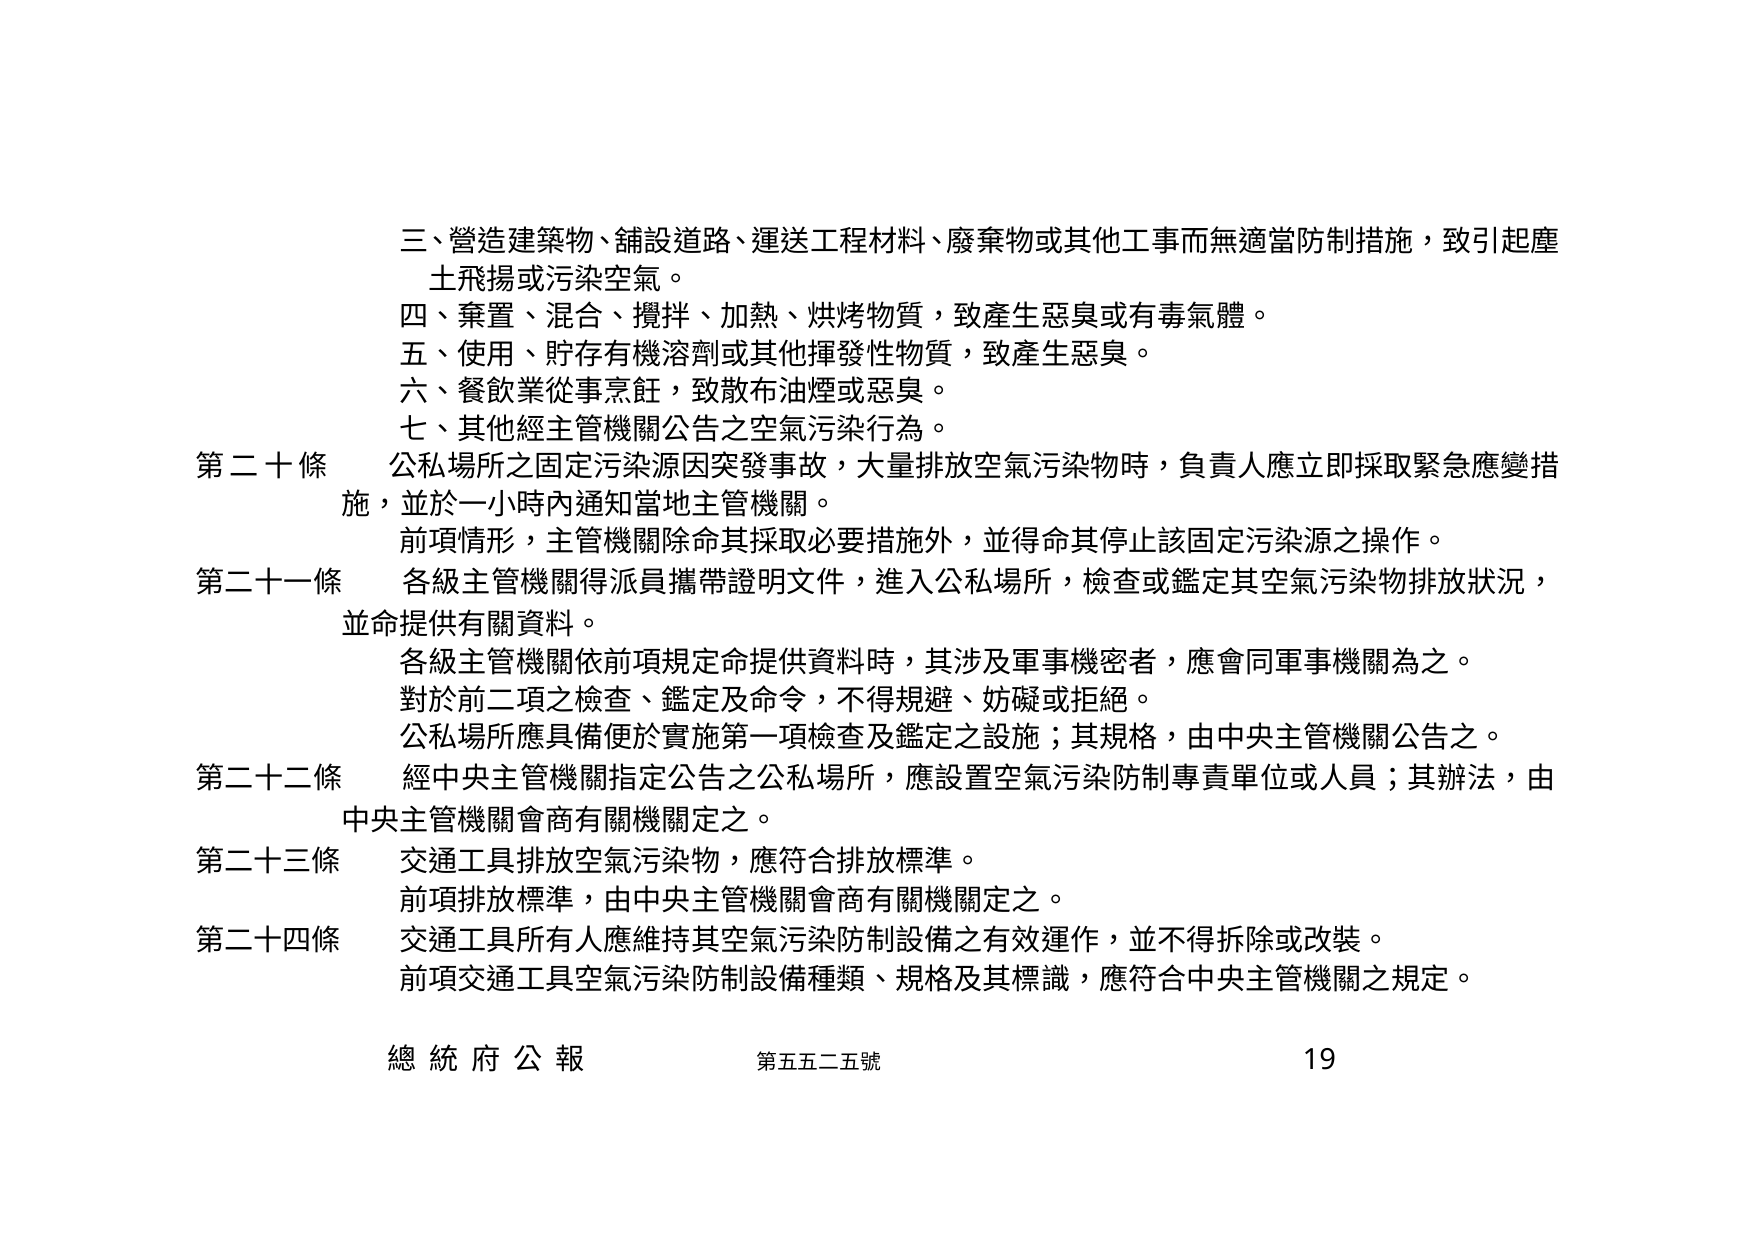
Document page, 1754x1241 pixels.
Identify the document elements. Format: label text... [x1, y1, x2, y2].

text 第二十四條 交通工具所有人應維持其空氣污染防制設備之有效運作，並不得拆除或改裝。 [195, 917, 1559, 959]
text 七、其他經主管機關公告之空氣污染行為。 [399, 409, 1559, 447]
text 對於前二項之檢查、鑑定及命令，不得規避、妨礙或拒絕。 [341, 680, 1559, 717]
text 公私場所應具備便於實施第一項檢查及鑑定之設施；其規格，由中央主管機關公告之。 [341, 717, 1559, 755]
text 第二十一條 各級主管機關得派員攜帶證明文件，進入公私場所，檢查或鑑定其空氣污染物排放狀況，並命提供有關資料。 [195, 559, 1559, 642]
text 六、餐飲業從事烹飪，致散布油煙或惡臭。 [399, 372, 1559, 409]
text 三、營造建築物、舖設道路、運送工程材料、廢棄物或其他工事而無適當防制措施，致引起塵土飛揚或污染空氣。 [399, 222, 1559, 297]
text 前項交通工具空氣污染防制設備種類、規格及其標識，應符合中央主管機關之規定。 [341, 959, 1559, 997]
text 前項情形，主管機關除命其採取必要措施外，並得命其停止該固定污染源之操作。 [341, 522, 1559, 559]
text 第二十三條 交通工具排放空氣污染物，應符合排放標準。 [195, 838, 1559, 880]
text 第二十條 公私場所之固定污染源因突發事故，大量排放空氣污染物時，負責人應立即採取緊急應變措施，並於一小時內通知當地主管機關。 [195, 447, 1559, 522]
text 各級主管機關依前項規定命提供資料時，其涉及軍事機密者，應會同軍事機關為之。 [341, 642, 1559, 680]
text 第二十二條 經中央主管機關指定公告之公私場所，應設置空氣污染防制專責單位或人員；其辦法，由中央主管機關會商有關機關定之。 [195, 755, 1559, 838]
text 前項排放標準，由中央主管機關會商有關機關定之。 [341, 880, 1559, 917]
text 五、使用、貯存有機溶劑或其他揮發性物質，致產生惡臭。 [399, 334, 1559, 372]
text 四、棄置、混合、攪拌、加熱、烘烤物質，致產生惡臭或有毒氣體。 [399, 297, 1559, 334]
